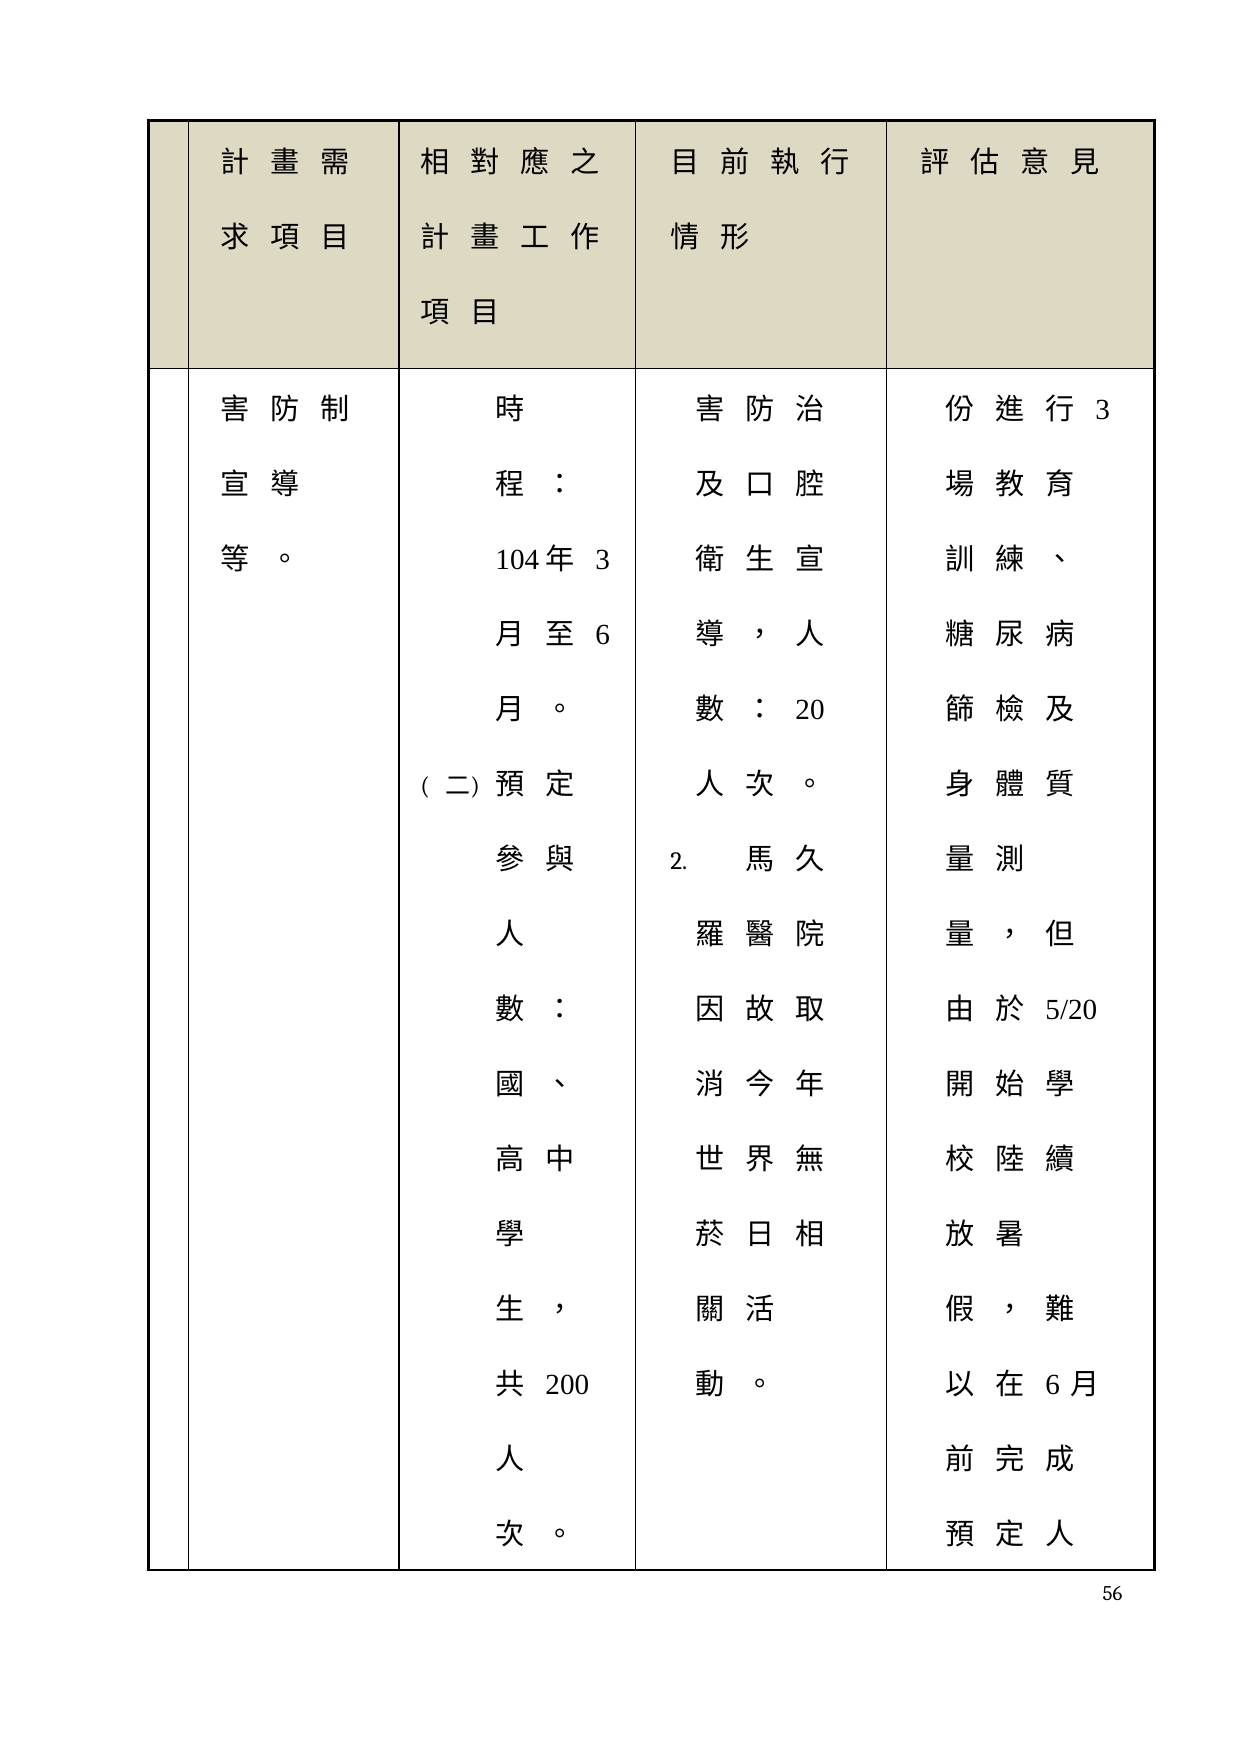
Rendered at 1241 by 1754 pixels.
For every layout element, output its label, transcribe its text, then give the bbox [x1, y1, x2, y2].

table_cell 害防治及口腔衛生宣導，人數：20人次。 馬久羅醫院因故取消今年世界無菸日相關活動。 [636, 369, 886, 1569]
table_cell [150, 369, 188, 1569]
table_header 計畫需求項目 [189, 122, 398, 368]
table_header [150, 122, 188, 368]
table_header 評估意見 [887, 122, 1153, 368]
table_header 目前執行情形 [636, 122, 886, 368]
table_cell 害防制宣導等。 [189, 369, 398, 1569]
table_header 相對應之計畫工作項目 [400, 122, 635, 368]
table_cell 計畫執行是否符合預期： □是 □部分達成 其他意見：5月及6月份進行3場教育訓練、糖尿病篩檢及身體質量測量，但由於5/20開始學校陸續放暑假，難以在6月前完成預定人數，預計於9月完成目標數。 [887, 369, 1153, 1569]
table_cell 青少年衛生教育計畫-菸害防制宣導 預定時程：104年3月至6月。 預定參與人數：國、高中學生，共200人次。 實施內容： 選定2所學校進行菸害防制宣導。 配合參加世界無菸日，並協助製做衛教宣傳單張配合宣導菸害問題。 [400, 369, 635, 1569]
